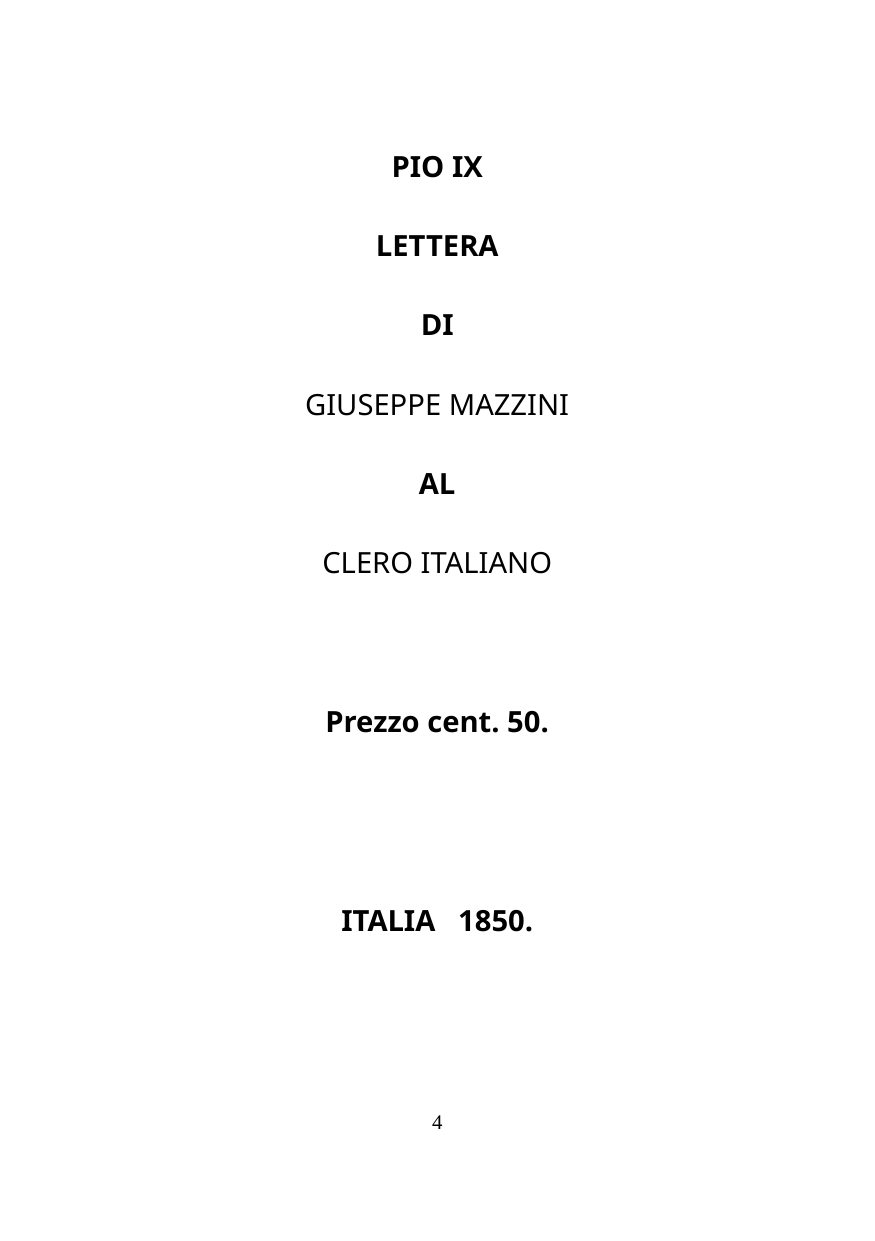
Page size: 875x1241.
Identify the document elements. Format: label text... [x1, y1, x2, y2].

text LETTERA [106, 225, 768, 265]
title PIO IX [106, 146, 768, 186]
text Prezzo cent. 50. [106, 702, 768, 741]
text AL [106, 463, 768, 503]
text ITALIA 1850. [106, 900, 768, 940]
text DI [106, 305, 768, 344]
text CLERO ITALIANO [106, 543, 768, 582]
text GIUSEPPE MAZZINI [106, 384, 768, 424]
